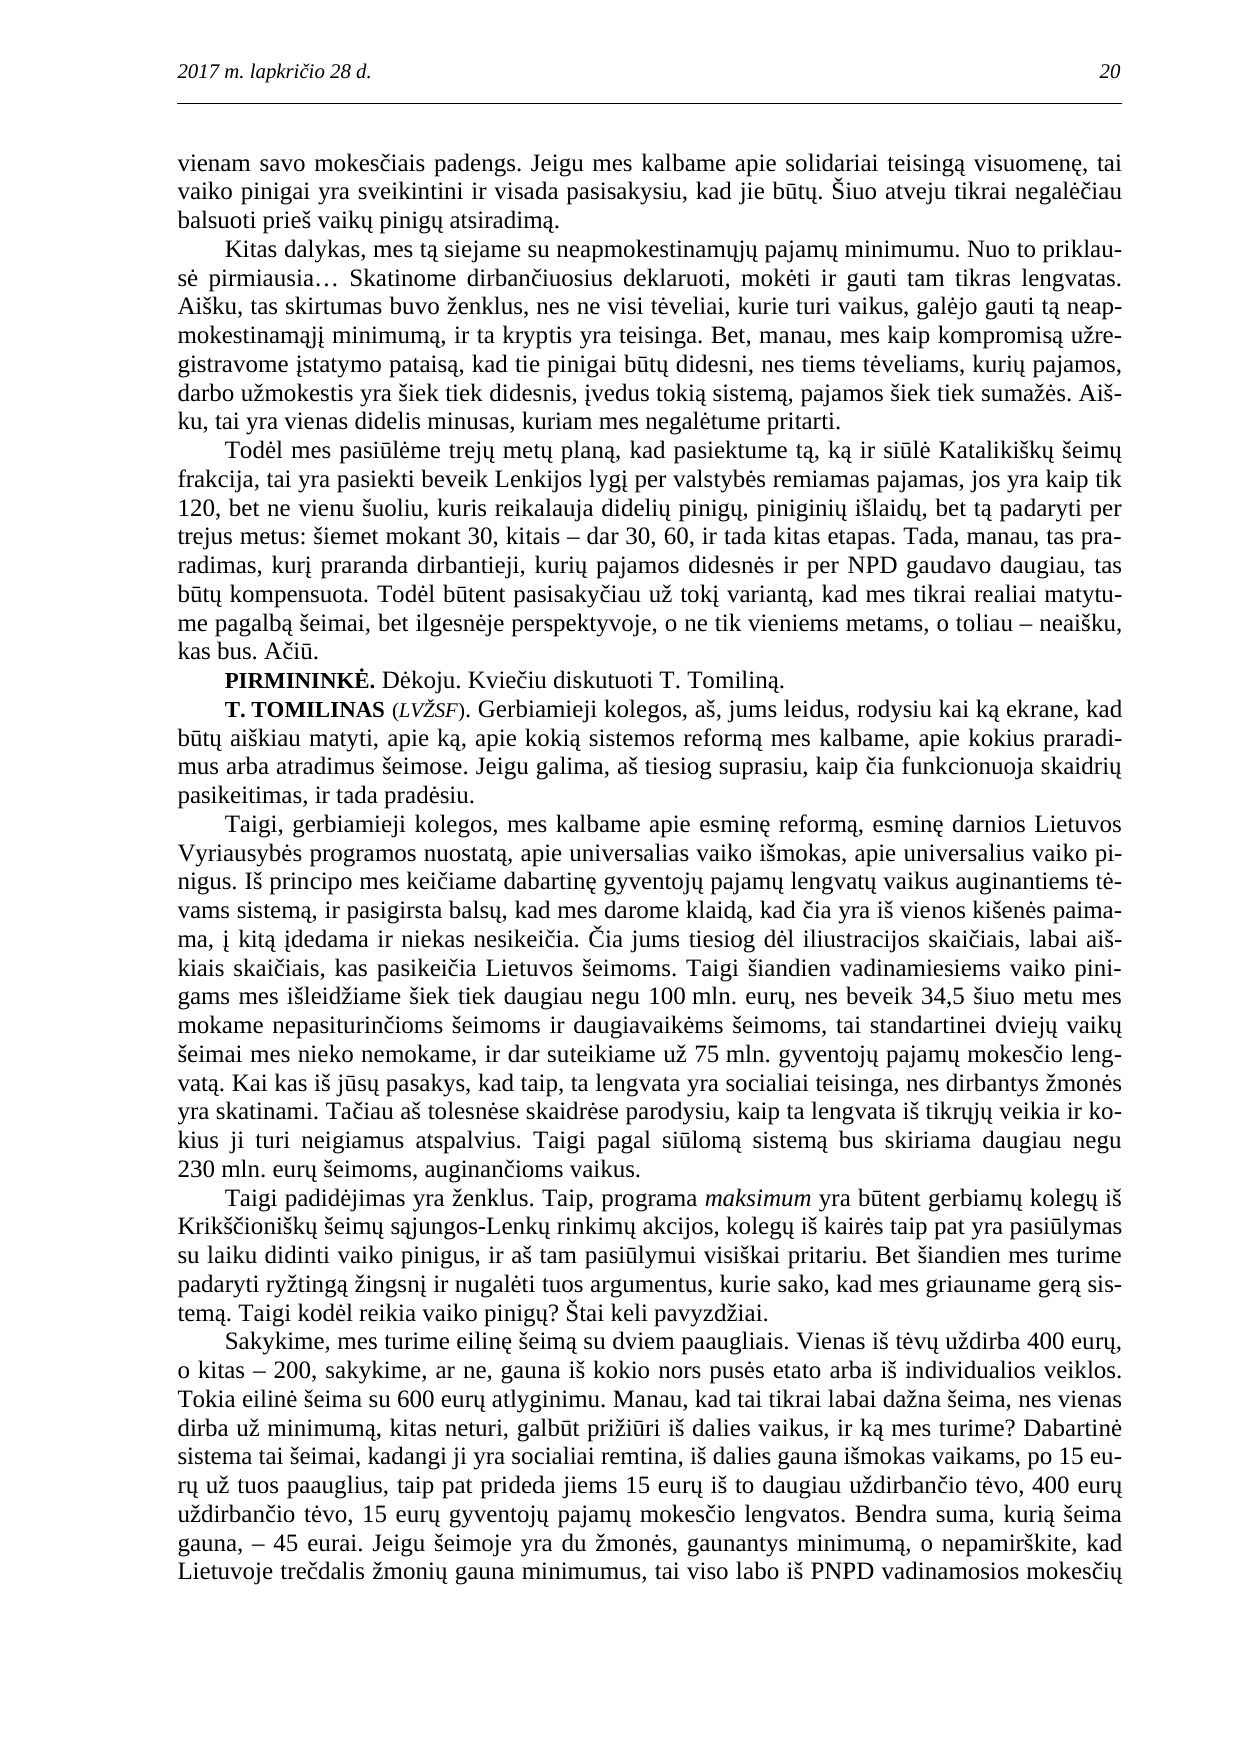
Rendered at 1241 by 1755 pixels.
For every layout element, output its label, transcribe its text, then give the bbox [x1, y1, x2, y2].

text PIRMININKĖ. Dė­ko­ju. Kvie­čiu dis­ku­tuo­ti T. To­mi­li­ną. [177, 665, 1122, 694]
text Sa­ky­ki­me, mes tu­ri­me ei­li­nę šei­mą su dviem pa­aug­liais. Vie­nas iš tė­vų už­dir­ba 400 eu­rų, o ki­tas – 200, sa­ky­ki­me, ar ne, gau­na iš ko­kio nors pu­sės eta­to ar­ba iš in­di­vi­du­a­lios veik­los. To­kia ei­li­nė šei­ma su 600 eu­rų at­ly­gi­ni­mu. Ma­nau, kad tai tik­rai la­bai daž­na šei­ma, nes vie­nas dir­ba už mi­ni­mu­mą, ki­tas ne­tu­ri, gal­būt pri­žiū­ri iš da­lies vai­kus, ir ką mes tu­ri­me? Da­bar­ti­nė sis­te­ma tai šei­mai, ka­dan­gi ji yra so­cia­liai rem­ti­na, iš da­lies gau­na iš­mo­kas vai­kams, po 15 eu­rų už tuos pa­aug­lius, taip pat pri­de­da jiems 15 eu­rų iš to dau­giau už­dir­ban­čio tė­vo, 400 eu­rų už­dir­ban­čio tė­vo, 15 eu­rų gy­ven­to­jų pa­ja­mų mo­kes­čio leng­va­tos. Ben­dra su­ma, ku­rią šei­ma gau­na, – 45 eu­rai. Jei­gu šei­mo­je yra du žmo­nės, gau­nan­tys mi­ni­mu­mą, o ne­pa­mirš­ki­te, kad Lie­tu­vo­je treč­da­lis žmo­nių gau­na mi­ni­mu­mus, tai vi­so la­bo iš PNPD va­di­na­mo­sios mo­kes­čių [177, 1326, 1122, 1585]
text T. TOMILINAS (LVŽSF). Ger­bia­mie­ji ko­le­gos, aš, jums lei­dus, ro­dy­siu kai ką ek­ra­ne, kad bū­tų aiš­kiau ma­ty­ti, apie ką, apie ko­kią sis­te­mos re­for­mą mes kal­ba­me, apie ko­kius pra­ra­di­mus ar­ba at­ra­di­mus šei­mo­se. Jei­gu ga­li­ma, aš tie­siog su­pra­siu, kaip čia funk­cio­nuo­ja skaid­rių pa­si­kei­ti­mas, ir ta­da pra­dė­siu. [177, 694, 1122, 809]
text Ki­tas da­ly­kas, mes tą sie­ja­me su ne­ap­mo­kes­ti­na­mų­jų pa­ja­mų mi­ni­mu­mu. Nuo to pri­klau­sė pir­miau­sia… Ska­ti­no­me dir­ban­čiuo­sius de­kla­ruo­ti, mo­kė­ti ir gau­ti tam tik­ras leng­va­tas. Aiš­ku, tas skir­tu­mas bu­vo žen­klus, nes ne vi­si tė­ve­liai, ku­rie tu­ri vai­kus, ga­lė­jo gau­ti tą ne­ap­mo­kes­ti­na­mą­jį mi­ni­mu­mą, ir ta kryp­tis yra tei­sin­ga. Bet, ma­nau, mes kaip kom­pro­mi­są už­re­gist­ra­vo­me įsta­ty­mo pa­tai­są, kad tie pi­ni­gai bū­tų di­des­ni, nes tiems tė­ve­liams, ku­rių pa­ja­mos, dar­bo už­mo­kes­tis yra šiek tiek di­des­nis, įve­dus to­kią sis­te­mą, pa­ja­mos šiek tiek su­ma­žės. Aiš­ku, tai yra vie­nas di­de­lis mi­nu­sas, ku­riam mes ne­ga­lė­tu­me pri­tar­ti. [177, 234, 1122, 435]
text To­dėl mes pa­siū­lė­me tre­jų me­tų pla­ną, kad pa­siek­tu­me tą, ką ir siū­lė Ka­ta­li­kiš­kų šei­mų frak­ci­ja, tai yra pa­siek­ti be­veik Len­ki­jos ly­gį per vals­ty­bės re­mia­mas pa­ja­mas, jos yra kaip tik 120, bet ne vie­nu šuo­liu, ku­ris rei­ka­lau­ja di­de­lių pi­ni­gų, pi­ni­gi­nių iš­lai­dų, bet tą pa­da­ry­ti per tre­jus me­tus: šie­met mo­kant 30, ki­tais – dar 30, 60, ir ta­da ki­tas eta­pas. Ta­da, ma­nau, tas pra­ra­di­mas, ku­rį pra­ran­da dir­ban­tie­ji, ku­rių pa­ja­mos di­des­nės ir per NPD gau­da­vo dau­giau, tas bū­tų kom­pen­suo­ta. To­dėl bū­tent pa­si­sa­ky­čiau už to­kį va­rian­tą, kad mes tik­rai re­a­liai ma­ty­tu­me pa­gal­bą šei­mai, bet il­ges­nė­je per­spek­ty­vo­je, o ne tik vie­niems me­tams, o to­liau – ne­aiš­ku, kas bus. Ačiū. [177, 435, 1122, 665]
text vie­nam sa­vo mo­kes­čiais pa­dengs. Jei­gu mes kal­ba­me apie so­li­da­riai tei­sin­gą vi­suo­me­nę, tai vai­ko pi­ni­gai yra svei­kin­ti­ni ir vi­sa­da pa­si­sa­ky­siu, kad jie bū­tų. Šiuo at­ve­ju tik­rai ne­ga­lė­čiau bal­suo­ti prieš vai­kų pi­ni­gų at­si­ra­di­mą. [177, 148, 1122, 234]
text Tai­gi, ger­bia­mie­ji ko­le­gos, mes kal­ba­me apie es­mi­nę re­for­mą, es­mi­nę dar­nios Lie­tu­vos Vy­riau­sy­bės pro­gra­mos nuo­sta­tą, apie uni­ver­sa­lias vai­ko iš­mo­kas, apie uni­ver­sa­lius vai­ko pi­ni­gus. Iš prin­ci­po mes kei­čia­me da­bar­ti­nę gy­ven­to­jų pa­ja­mų leng­va­tų vai­kus au­gi­nan­tiems tė­vams sis­te­mą, ir pa­si­girs­ta bal­sų, kad mes da­ro­me klai­dą, kad čia yra iš vie­nos ki­še­nės pa­ima­ma, į ki­tą įde­da­ma ir nie­kas ne­si­kei­čia. Čia jums tie­siog dėl iliust­ra­ci­jos skai­čiais, la­bai aiš­kiais skai­čiais, kas pa­si­kei­čia Lie­tu­vos šei­moms. Tai­gi šian­dien va­di­na­mie­siems vai­ko pi­ni­gams mes iš­lei­džia­me šiek tiek dau­giau ne­gu 100 mln. eu­rų, nes be­veik 34,5 šiuo me­tu mes mo­ka­me ne­pa­si­tu­rin­čioms šei­moms ir dau­gia­vai­kėms šei­moms, tai stan­dar­ti­nei dvie­jų vai­kų šei­mai mes nie­ko ne­mo­ka­me, ir dar su­tei­kia­me už 75 mln. gy­ven­to­jų pa­ja­mų mo­kes­čio leng­va­tą. Kai kas iš jū­sų pa­sa­kys, kad taip, ta leng­va­ta yra so­cia­liai tei­sin­ga, nes dir­ban­tys žmo­nės yra ska­ti­na­mi. Ta­čiau aš to­les­nė­se skaid­rė­se pa­ro­dy­siu, kaip ta leng­va­ta iš tik­rų­jų vei­kia ir ko­kius ji tu­ri nei­gia­mus at­spal­vius. Tai­gi pa­gal siū­lo­mą sis­te­mą bus ski­ria­ma dau­giau ne­gu 230 mln. eu­rų šei­moms, au­gi­nan­čioms vai­kus. [177, 809, 1122, 1183]
text Tai­gi pa­di­dė­ji­mas yra žen­klus. Taip, pro­gra­ma mak­si­mum yra bū­tent ger­bia­mų ko­le­gų iš Krikš­čio­niš­kų šei­mų są­jun­gos-Len­kų rin­ki­mų ak­ci­jos, ko­le­gų iš kai­rės taip pat yra pa­siū­ly­mas su lai­ku di­din­ti vai­ko pi­ni­gus, ir aš tam pa­siū­ly­mui vi­siš­kai pri­ta­riu. Bet šian­dien mes tu­ri­me pa­da­ry­ti ryž­tin­gą žings­nį ir nu­ga­lė­ti tuos ar­gu­men­tus, ku­rie sa­ko, kad mes griau­na­me ge­rą sis­te­mą. Tai­gi ko­dėl rei­kia vai­ko pi­ni­gų? Štai ke­li pa­vyz­džiai. [177, 1183, 1122, 1326]
